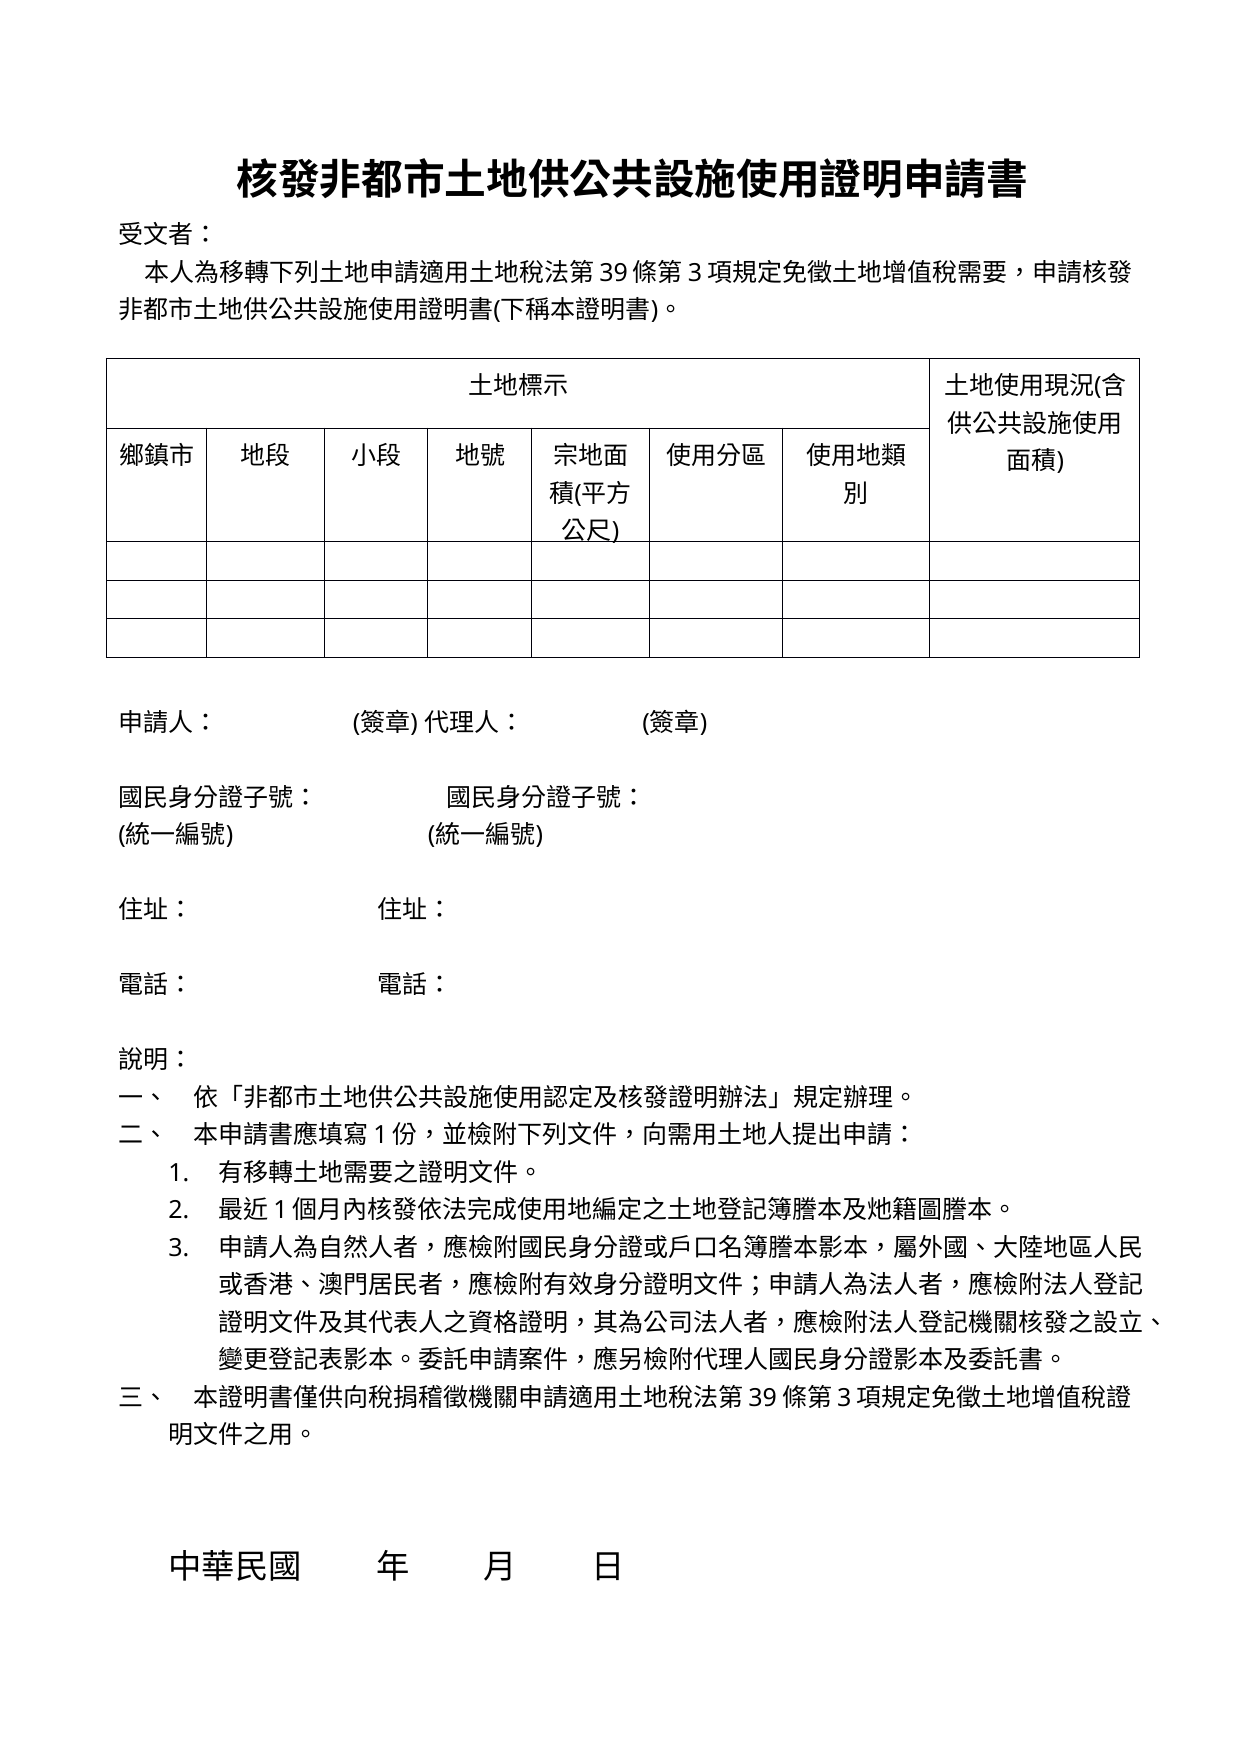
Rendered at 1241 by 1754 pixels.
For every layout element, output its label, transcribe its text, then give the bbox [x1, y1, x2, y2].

table_cell [930, 581, 1139, 618]
table_cell [428, 581, 531, 618]
table_cell [783, 619, 929, 657]
table_header 土地標示 [107, 359, 929, 428]
table_header 土地使用現況(含供公共設施使用面積) [930, 359, 1139, 541]
list 申請人為自然人者，應檢附國民身分證或戶口名簿謄本影本，屬外國、大陸地區人民或香港、澳門居民者，應檢附有效身分證明文件；申請人為法人者，應檢附法人登記證明文件及其代表人之資格證明，其為公司法人者，應檢附法人登記機關核發之設立、變更登記表影本。委託申請案件，應另檢附代理人國民身分證影本及委託書。 [168, 1220, 1146, 1370]
table_cell [428, 619, 531, 657]
list 本證明書僅供向稅捐稽徵機關申請適用土地稅法第39條第3項規定免徵土地增值稅證明文件之用。 [118, 1370, 1146, 1445]
table_cell [325, 581, 427, 618]
table_cell [207, 542, 324, 580]
table_cell 鄉鎮市 [107, 429, 206, 541]
text (統一編號) (統一編號) [118, 808, 1146, 845]
text 核發非都市土地供公共設施使用證明申請書 [118, 133, 1146, 208]
table_cell [107, 542, 206, 580]
table_cell 使用分區 [650, 429, 782, 541]
table_cell [650, 619, 782, 657]
text 電話： 電話： [118, 958, 1146, 995]
table_cell 使用地類別 [783, 429, 929, 541]
text 住址： 住址： [118, 883, 1146, 920]
text 申請人： (簽章) 代理人： (簽章) [118, 695, 1146, 733]
list 最近1個月內核發依法完成使用地編定之土地登記簿謄本及灺籍圖謄本。 [168, 1183, 1146, 1220]
table_cell [930, 542, 1139, 580]
table_cell [650, 542, 782, 580]
table_cell [783, 542, 929, 580]
table_cell [207, 619, 324, 657]
list 中華民國 年 月 日 [168, 1520, 1146, 1595]
list 本申請書應填寫1份，並檢附下列文件，向需用土地人提出申請： [118, 1108, 1146, 1145]
table_cell 地號 [428, 429, 531, 541]
table_cell [428, 542, 531, 580]
table_cell [532, 581, 649, 618]
table_cell 宗地面積(平方公尺) [532, 429, 649, 541]
table_cell [532, 619, 649, 657]
table_cell [532, 542, 649, 580]
table_cell [325, 542, 427, 580]
table_cell [650, 581, 782, 618]
text 本人為移轉下列土地申請適用土地稅法第39條第3項規定免徵土地增值稅需要，申請核發非都市土地供公共設施使用證明書(下稱本證明書)。 [118, 245, 1146, 320]
text 說明： [118, 1033, 1146, 1070]
text 受文者： [118, 208, 1146, 245]
table_cell 地段 [207, 429, 324, 541]
table_cell [783, 581, 929, 618]
table_cell [207, 581, 324, 618]
table_cell [325, 619, 427, 657]
table_cell [930, 619, 1139, 657]
table_cell 小段 [325, 429, 427, 541]
list 依「非都市土地供公共設施使用認定及核發證明辦法」規定辦理。 [118, 1070, 1146, 1108]
table_cell [107, 619, 206, 657]
table_cell [107, 581, 206, 618]
list 有移轉土地需要之證明文件。 [168, 1145, 1146, 1183]
text 國民身分證子號： 國民身分證子號： [118, 770, 1146, 808]
